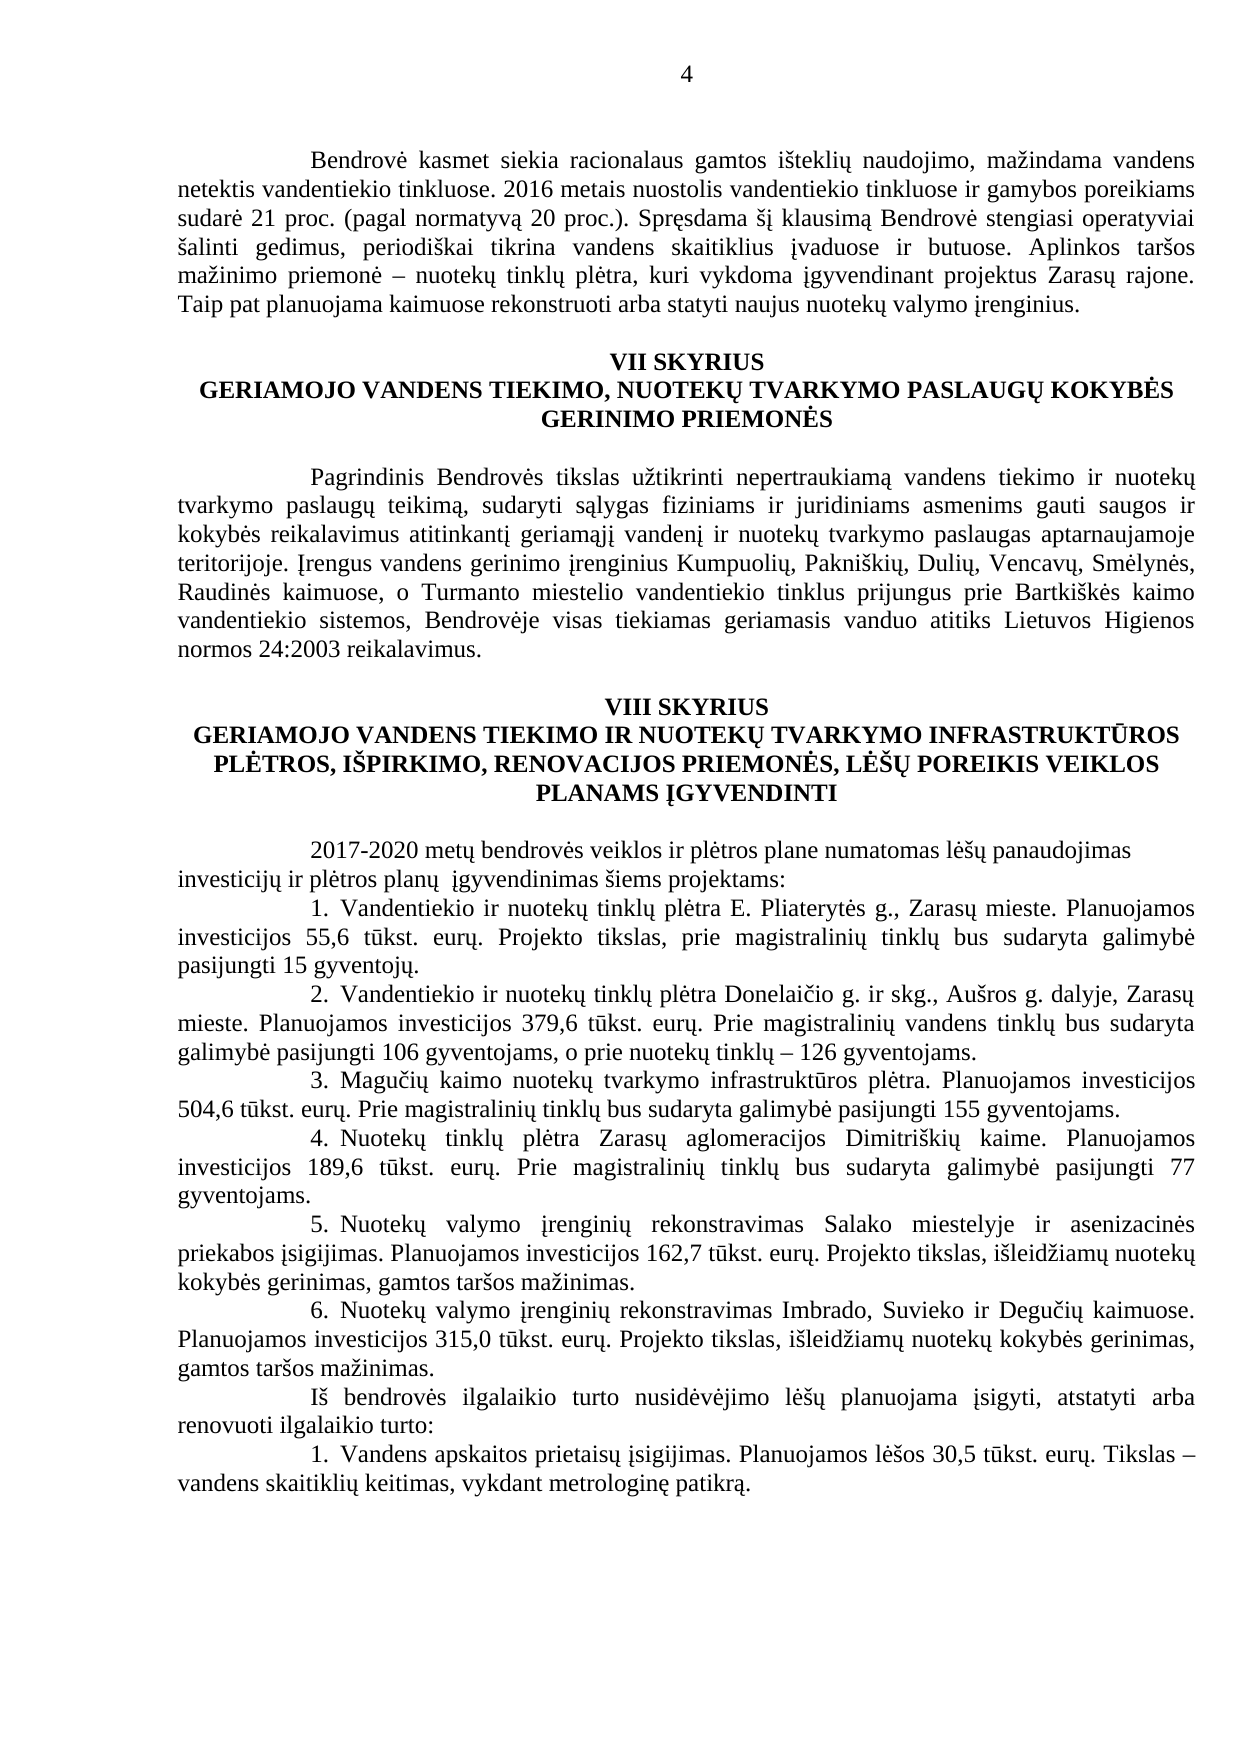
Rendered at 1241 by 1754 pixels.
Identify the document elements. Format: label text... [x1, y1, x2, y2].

text 6. Nuotekų valymo įrenginių rekonstravimas Imbrado, Suvieko ir Degučių kaimuose. Planuojamos investicijos 315,0 tūkst. eurų. Projekto tikslas, išleidžiamų nuotekų kokybės gerinimas, gamtos taršos mažinimas. [177, 1295, 1196, 1382]
text GERINIMO PRIEMONĖS [177, 404, 1196, 433]
text 3. Magučių kaimo nuotekų tvarkymo infrastruktūros plėtra. Planuojamos investicijos 504,6 tūkst. eurų. Prie magistralinių tinklų bus sudaryta galimybė pasijungti 155 gyventojams. [177, 1065, 1196, 1123]
text Iš bendrovės ilgalaikio turto nusidėvėjimo lėšų planuojama įsigyti, atstatyti arba renovuoti ilgalaikio turto: [177, 1382, 1196, 1439]
text 5. Nuotekų valymo įrenginių rekonstravimas Salako miestelyje ir asenizacinės priekabos įsigijimas. Planuojamos investicijos 162,7 tūkst. eurų. Projekto tikslas, išleidžiamų nuotekų kokybės gerinimas, gamtos taršos mažinimas. [177, 1209, 1196, 1295]
text Bendrovė kasmet siekia racionalaus gamtos išteklių naudojimo, mažindama vandens netektis vandentiekio tinkluose. 2016 metais nuostolis vandentiekio tinkluose ir gamybos poreikiams sudarė 21 proc. (pagal normatyvą 20 proc.). Spręsdama šį klausimą Bendrovė stengiasi operatyviai šalinti gedimus, periodiškai tikrina vandens skaitiklius įvaduose ir butuose. Aplinkos taršos mažinimo priemonė – nuotekų tinklų plėtra, kuri vykdoma įgyvendinant projektus Zarasų rajone. Taip pat planuojama kaimuose rekonstruoti arba statyti naujus nuotekų valymo įrenginius. [177, 145, 1196, 318]
text Pagrindinis Bendrovės tikslas užtikrinti nepertraukiamą vandens tiekimo ir nuotekų tvarkymo paslaugų teikimą, sudaryti sąlygas fiziniams ir juridiniams asmenims gauti saugos ir kokybės reikalavimus atitinkantį geriamąjį vandenį ir nuotekų tvarkymo paslaugas aptarnaujamoje teritorijoje. Įrengus vandens gerinimo įrenginius Kumpuolių, Pakniškių, Dulių, Vencavų, Smėlynės, Raudinės kaimuose, o Turmanto miestelio vandentiekio tinklus prijungus prie Bartkiškės kaimo vandentiekio sistemos, Bendrovėje visas tiekiamas geriamasis vanduo atitiks Lietuvos Higienos normos 24:2003 reikalavimus. [177, 462, 1196, 663]
text GERIAMOJO VANDENS TIEKIMO, NUOTEKŲ TVARKYMO PASLAUGŲ KOKYBĖS [177, 375, 1196, 404]
text VIII SKYRIUS [177, 692, 1196, 720]
text GERIAMOJO VANDENS TIEKIMO IR NUOTEKŲ TVARKYMO INFRASTRUKTŪROS PLĖTROS, IŠPIRKIMO, RENOVACIJOS PRIEMONĖS, LĖŠŲ POREIKIS VEIKLOS PLANAMS ĮGYVENDINTI [177, 720, 1196, 807]
text 2. Vandentiekio ir nuotekų tinklų plėtra Donelaičio g. ir skg., Aušros g. dalyje, Zarasų mieste. Planuojamos investicijos 379,6 tūkst. eurų. Prie magistralinių vandens tinklų bus sudaryta galimybė pasijungti 106 gyventojams, o prie nuotekų tinklų – 126 gyventojams. [177, 979, 1196, 1065]
text VII SKYRIUS [177, 347, 1196, 375]
text 1. Vandentiekio ir nuotekų tinklų plėtra E. Pliaterytės g., Zarasų mieste. Planuojamos investicijos 55,6 tūkst. eurų. Projekto tikslas, prie magistralinių tinklų bus sudaryta galimybė pasijungti 15 gyventojų. [177, 893, 1196, 979]
text 1. Vandens apskaitos prietaisų įsigijimas. Planuojamos lėšos 30,5 tūkst. eurų. Tikslas – vandens skaitiklių keitimas, vykdant metrologinę patikrą. [177, 1439, 1196, 1497]
text 2017-2020 metų bendrovės veiklos ir plėtros plane numatomas lėšų panaudojimas investicijų ir plėtros planų įgyvendinimas šiems projektams: [177, 835, 1196, 893]
text 4. Nuotekų tinklų plėtra Zarasų aglomeracijos Dimitriškių kaime. Planuojamos investicijos 189,6 tūkst. eurų. Prie magistralinių tinklų bus sudaryta galimybė pasijungti 77 gyventojams. [177, 1123, 1196, 1209]
